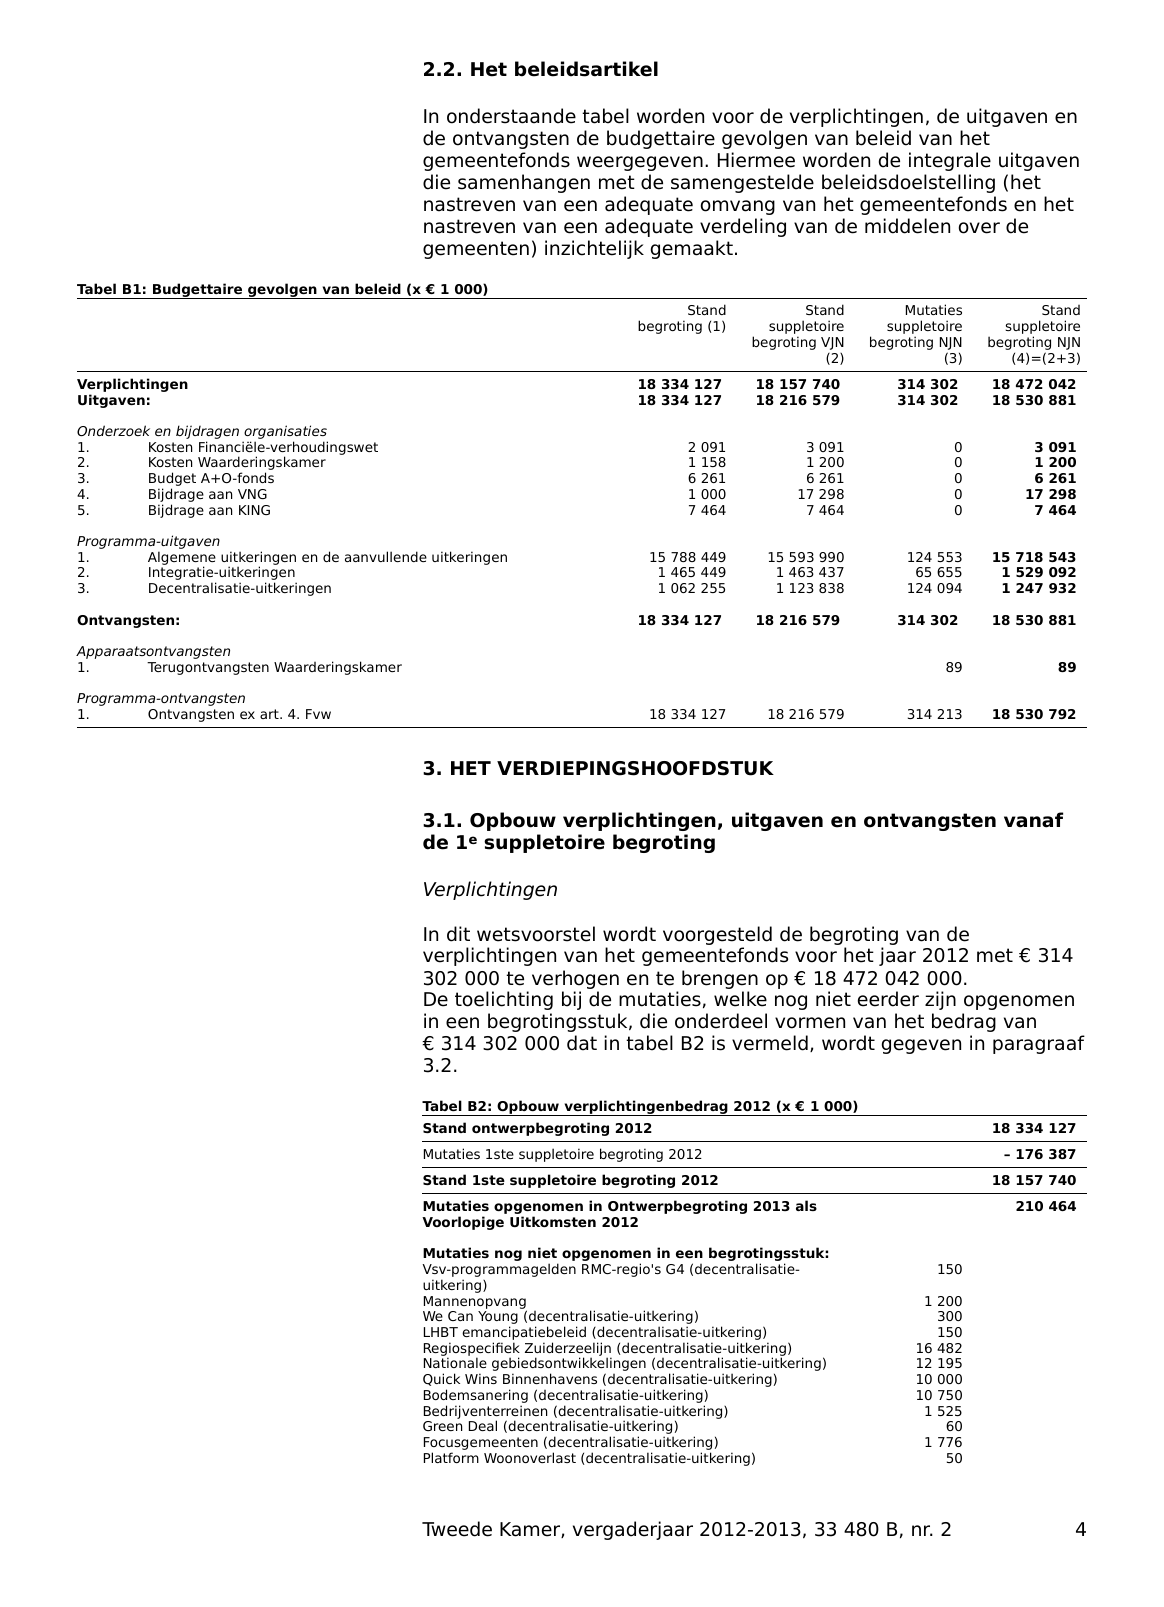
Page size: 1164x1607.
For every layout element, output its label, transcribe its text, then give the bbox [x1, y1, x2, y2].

table_cell [969, 691, 1087, 707]
table_cell [850, 1168, 968, 1193]
table_cell [969, 1309, 1087, 1325]
table_cell [969, 1325, 1087, 1341]
table_cell Mutaties 1ste suppletoire begroting 2012 [422, 1142, 850, 1167]
table_cell 0 [850, 471, 968, 487]
table_cell 17 298 [732, 487, 850, 502]
table_cell We Can Young (decentralisatie-uitkering) [422, 1309, 850, 1325]
table_cell [969, 1294, 1087, 1309]
table_cell 6 261 [614, 471, 732, 487]
table_cell 6 261 [732, 471, 850, 487]
table_cell [850, 408, 968, 424]
table_cell 1 525 [850, 1404, 968, 1419]
table_cell [969, 518, 1087, 534]
table_cell 1 000 [614, 487, 732, 502]
table_cell 1 247 932 [969, 581, 1087, 597]
table_cell Programma-ontvangsten [77, 691, 614, 707]
table_cell [732, 644, 850, 660]
table_cell 18 530 881 [969, 392, 1087, 408]
subtitle 3. HET VERDIEPINGSHOOFDSTUK [422, 758, 1087, 780]
table_cell [969, 644, 1087, 660]
table_cell 124 553 [850, 550, 968, 565]
table_cell [77, 299, 614, 371]
table_cell [969, 628, 1087, 644]
table_cell [732, 660, 850, 675]
table_cell 5. [77, 503, 142, 518]
table_cell [850, 518, 968, 534]
table_cell [732, 534, 850, 549]
table_cell 150 [850, 1262, 968, 1293]
subtitle 3.1. Opbouw verplichtingen, uitgaven en ontvangsten vanaf de 1e suppletoire begroting [422, 810, 1087, 854]
table_cell 18 216 579 [732, 392, 850, 408]
table_cell [732, 675, 850, 691]
table_cell 3 091 [969, 440, 1087, 455]
table_cell [969, 1451, 1087, 1466]
table_cell [732, 628, 850, 644]
table_cell 18 530 881 [969, 613, 1087, 628]
table_cell Bodemsanering (decentralisatie-uitkering) [422, 1388, 850, 1403]
table_cell [850, 691, 968, 707]
table_cell 18 472 042 [969, 372, 1087, 392]
table_cell 4. [77, 487, 142, 502]
table_cell [969, 1435, 1087, 1451]
table_cell [614, 660, 732, 675]
table_cell 2. [77, 455, 142, 471]
table_cell [614, 628, 732, 644]
table_cell [614, 644, 732, 660]
table_cell Vsv-programmagelden RMC-regio's G4 (decentralisatie-uitkering) [422, 1262, 850, 1293]
table_cell 18 216 579 [732, 613, 850, 628]
table_cell Stand begroting (1) [614, 299, 732, 371]
table_cell Ontvangsten: [77, 613, 614, 628]
table_cell 12 195 [850, 1356, 968, 1372]
table_cell Regiospecifiek Zuiderzeelijn (decentralisatie-uitkering) [422, 1341, 850, 1356]
table_cell 1. [77, 550, 142, 565]
table_cell 65 655 [850, 565, 968, 581]
table_cell 1 465 449 [614, 565, 732, 581]
table_cell Ontvangsten ex art. 4. Fvw [142, 707, 614, 727]
table_cell 2. [77, 565, 142, 581]
table_cell [732, 597, 850, 612]
table_cell Budget A+O-fonds [142, 471, 614, 487]
table_cell [850, 534, 968, 549]
table_cell Quick Wins Binnenhavens (decentralisatie-uitkering) [422, 1372, 850, 1388]
table_cell 16 482 [850, 1341, 968, 1356]
table_cell 1 529 092 [969, 565, 1087, 581]
table_cell Nationale gebiedsontwikkelingen (decentralisatie-uitkering) [422, 1356, 850, 1372]
table_cell [614, 597, 732, 612]
table_cell [969, 1419, 1087, 1435]
table_cell Decentralisatie-uitkeringen [142, 581, 614, 597]
table_cell Mutaties opgenomen in Ontwerpbegroting 2013 als Voorlopige Uitkomsten 2012 [422, 1194, 850, 1231]
table_cell Bijdrage aan KING [142, 503, 614, 518]
table_cell 3. [77, 471, 142, 487]
table_cell [850, 1142, 968, 1167]
table_cell 3. [77, 581, 142, 597]
table_cell 1 200 [732, 455, 850, 471]
table_cell [969, 1246, 1087, 1262]
table_cell [969, 1404, 1087, 1419]
table_cell 300 [850, 1309, 968, 1325]
table_cell 18 334 127 [969, 1116, 1087, 1141]
table_cell Stand suppletoire begroting VJN (2) [732, 299, 850, 371]
table_cell 0 [850, 440, 968, 455]
table_cell [969, 1388, 1087, 1403]
table_cell 18 216 579 [732, 707, 850, 727]
table_cell [732, 408, 850, 424]
table_cell Apparaatsontvangsten [77, 644, 614, 660]
table_cell 18 334 127 [614, 372, 732, 392]
table_cell [850, 1231, 968, 1246]
table_cell [77, 518, 614, 534]
text In dit wetsvoorstel wordt voorgesteld de begroting van de verplichtingen van het gemeentefonds voor het jaar 2012 met € 314 302 000 te verhogen en te brengen op € 18 472 042 000. [422, 923, 1087, 989]
table_cell 18 334 127 [614, 707, 732, 727]
table_cell 314 302 [850, 372, 968, 392]
table_cell [969, 534, 1087, 549]
table_cell [732, 424, 850, 439]
table_cell 2 091 [614, 440, 732, 455]
table_cell Onderzoek en bijdragen organisaties [77, 424, 614, 439]
table_cell Focusgemeenten (decentralisatie-uitkering) [422, 1435, 850, 1451]
table_cell [969, 1262, 1087, 1293]
table_cell Algemene uitkeringen en de aanvullende uitkeringen [142, 550, 614, 565]
table_cell Mannenopvang [422, 1294, 850, 1309]
table_cell [614, 408, 732, 424]
table_cell 314 213 [850, 707, 968, 727]
text De toelichting bij de mutaties, welke nog niet eerder zijn opgenomen in een begrotingsstuk, die onderdeel vormen van het bedrag van € 314 302 000 dat in tabel B2 is vermeld, wordt gegeven in paragraaf 3.2. [422, 989, 1087, 1077]
table_cell 1 776 [850, 1435, 968, 1451]
table_cell 1 123 838 [732, 581, 850, 597]
table_cell 1. [77, 660, 142, 675]
table_cell 15 718 543 [969, 550, 1087, 565]
table_cell [969, 408, 1087, 424]
table_cell 18 334 127 [614, 613, 732, 628]
subtitle Verplichtingen [422, 879, 1087, 901]
table_cell 18 334 127 [614, 392, 732, 408]
table_cell [77, 597, 614, 612]
table_cell 6 261 [969, 471, 1087, 487]
table_cell 1 463 437 [732, 565, 850, 581]
table_cell 18 157 740 [732, 372, 850, 392]
table_cell [77, 675, 614, 691]
table_cell [850, 644, 968, 660]
table_cell [850, 424, 968, 439]
table_cell 7 464 [732, 503, 850, 518]
table_cell Green Deal (decentralisatie-uitkering) [422, 1419, 850, 1435]
table_cell Stand 1ste suppletoire begroting 2012 [422, 1168, 850, 1193]
table_cell 50 [850, 1451, 968, 1466]
table_cell 7 464 [614, 503, 732, 518]
table_cell [969, 1372, 1087, 1388]
table_cell Mutaties nog niet opgenomen in een begrotingsstuk: [422, 1246, 850, 1262]
table_cell 89 [969, 660, 1087, 675]
table_cell [969, 1341, 1087, 1356]
table_cell Bijdrage aan VNG [142, 487, 614, 502]
table_cell 210 464 [969, 1194, 1087, 1231]
table_cell [850, 628, 968, 644]
table_cell [614, 691, 732, 707]
table_cell [614, 675, 732, 691]
table_cell Integratie-uitkeringen [142, 565, 614, 581]
table_cell [850, 597, 968, 612]
table_cell 17 298 [969, 487, 1087, 502]
table_cell 15 593 990 [732, 550, 850, 565]
table_cell [732, 518, 850, 534]
table_cell 60 [850, 1419, 968, 1435]
subtitle 2.2. Het beleidsartikel [422, 59, 1087, 81]
table_cell Programma-uitgaven [77, 534, 614, 549]
table_cell Stand suppletoire begroting NJN (4)=(2+3) [969, 299, 1087, 371]
table_cell [969, 1356, 1087, 1372]
table_cell [969, 424, 1087, 439]
table_cell [732, 691, 850, 707]
table_cell 314 302 [850, 392, 968, 408]
table_header Tabel B2: Opbouw verplichtingenbedrag 2012 (x € 1 000) [422, 1099, 1087, 1115]
table_cell 314 302 [850, 613, 968, 628]
table_cell Mutaties suppletoire begroting NJN (3) [850, 299, 968, 371]
table_cell Bedrijventerreinen (decentralisatie-uitkering) [422, 1404, 850, 1419]
table_cell 1. [77, 707, 142, 727]
table_cell 0 [850, 455, 968, 471]
table_cell Uitgaven: [77, 392, 614, 408]
table_cell [422, 1231, 850, 1246]
table_cell 1. [77, 440, 142, 455]
table_cell Stand ontwerpbegroting 2012 [422, 1116, 850, 1141]
table_cell 3 091 [732, 440, 850, 455]
table_cell 1 062 255 [614, 581, 732, 597]
table_cell [969, 675, 1087, 691]
table_cell Kosten Waarderingskamer [142, 455, 614, 471]
table_cell [77, 408, 614, 424]
table_cell Terugontvangsten Waarderingskamer [142, 660, 614, 675]
table_cell Platform Woonoverlast (decentralisatie-uitkering) [422, 1451, 850, 1466]
table_cell 15 788 449 [614, 550, 732, 565]
table_cell – 176 387 [969, 1142, 1087, 1167]
table_header Tabel B1: Budgettaire gevolgen van beleid (x € 1 000) [77, 282, 1087, 297]
table_cell 89 [850, 660, 968, 675]
table_cell 18 530 792 [969, 707, 1087, 727]
table_cell [850, 675, 968, 691]
table_cell Verplichtingen [77, 372, 614, 392]
table_cell 1 158 [614, 455, 732, 471]
table_cell 0 [850, 487, 968, 502]
table_cell 10 000 [850, 1372, 968, 1388]
table_cell 18 157 740 [969, 1168, 1087, 1193]
table_cell [614, 534, 732, 549]
table_cell [969, 597, 1087, 612]
table_cell [850, 1194, 968, 1231]
table_cell 150 [850, 1325, 968, 1341]
table_cell 0 [850, 503, 968, 518]
table_cell [850, 1116, 968, 1141]
table_cell 124 094 [850, 581, 968, 597]
table_cell [77, 628, 614, 644]
table_cell 7 464 [969, 503, 1087, 518]
table_cell [969, 1231, 1087, 1246]
table_cell LHBT emancipatiebeleid (decentralisatie-uitkering) [422, 1325, 850, 1341]
text In onderstaande tabel worden voor de verplichtingen, de uitgaven en de ontvangsten de budgettaire gevolgen van beleid van het gemeentefonds weergegeven. Hiermee worden de integrale uitgaven die samenhangen met de samengestelde beleidsdoelstelling (het nastreven van een adequate omvang van het gemeentefonds en het nastreven van een adequate verdeling van de middelen over de gemeenten) inzichtelijk gemaakt. [422, 106, 1087, 260]
table_cell Kosten Financiële-verhoudingswet [142, 440, 614, 455]
table_cell 1 200 [969, 455, 1087, 471]
table_cell 10 750 [850, 1388, 968, 1403]
table_cell [614, 424, 732, 439]
table_cell 1 200 [850, 1294, 968, 1309]
table_cell [850, 1246, 968, 1262]
table_cell [614, 518, 732, 534]
